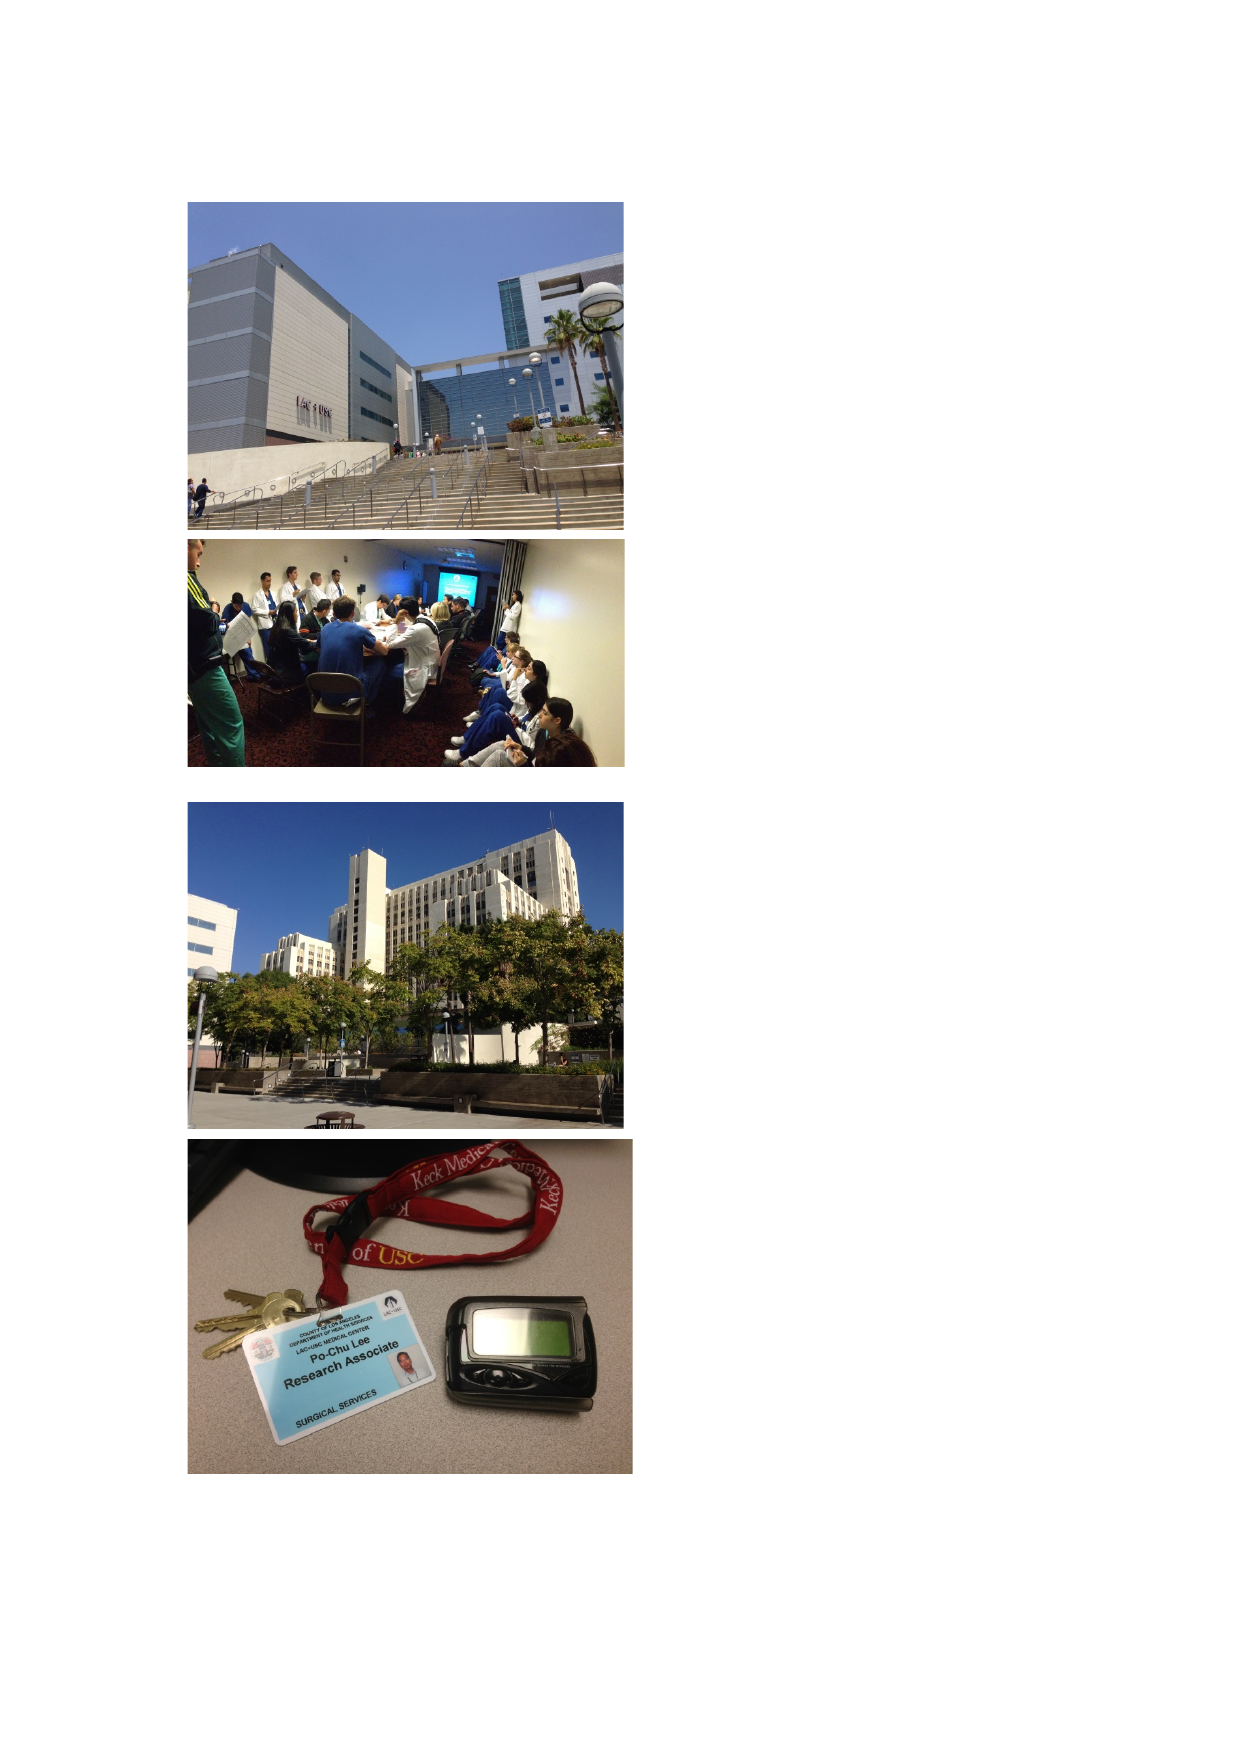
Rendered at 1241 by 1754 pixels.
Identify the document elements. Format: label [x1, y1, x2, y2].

picture [187, 1139, 633, 1474]
picture [187, 202, 624, 530]
picture [187, 539, 625, 767]
picture [187, 802, 624, 1129]
